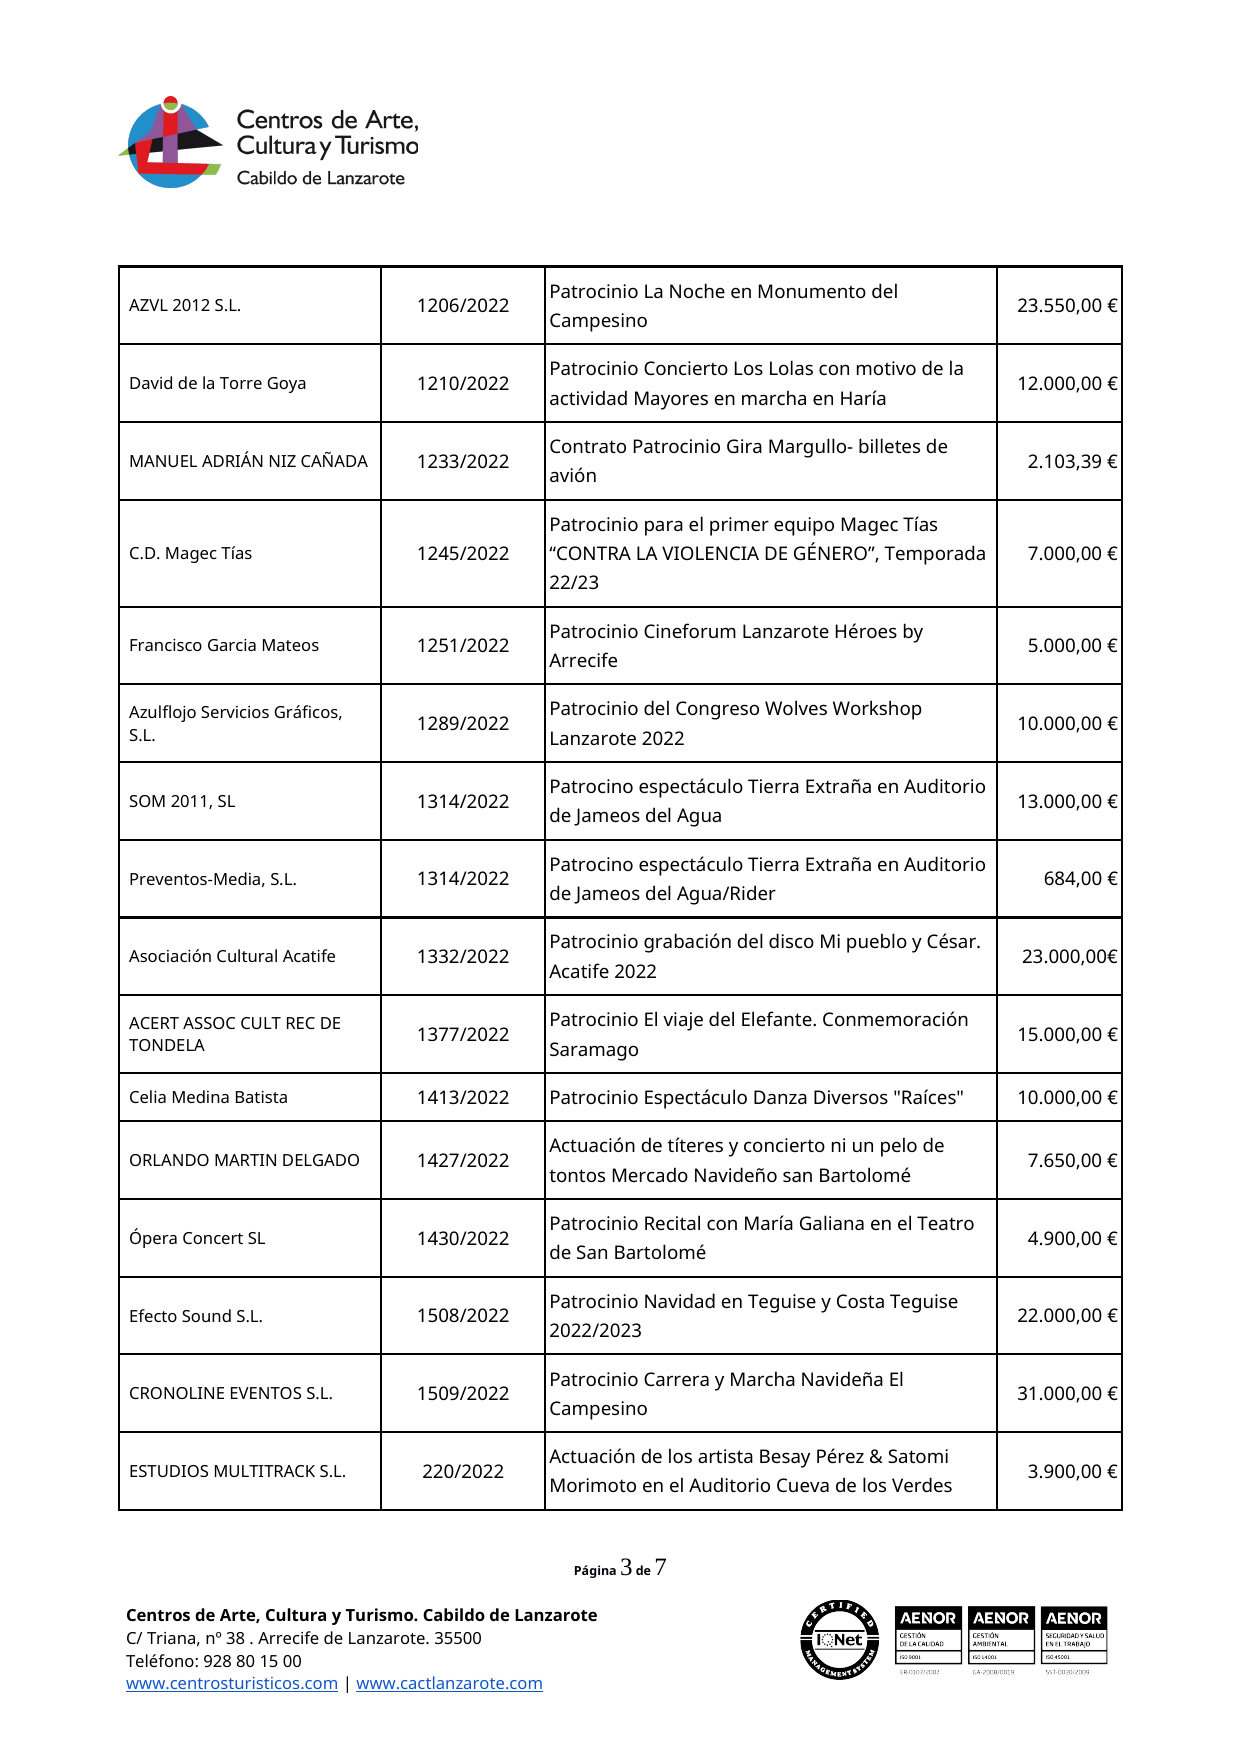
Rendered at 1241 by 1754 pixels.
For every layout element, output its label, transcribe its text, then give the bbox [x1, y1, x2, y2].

table_cell 4.900,00 € [998, 1200, 1121, 1276]
table_cell 7.650,00 € [998, 1122, 1121, 1198]
table_cell Ópera Concert SL [120, 1200, 380, 1276]
table_cell 1332/2022 [382, 919, 544, 994]
table_cell Preventos-Media, S.L. [120, 841, 380, 916]
table_cell Efecto Sound S.L. [120, 1278, 380, 1353]
table_cell Actuación de los artista Besay Pérez & Satomi Morimoto en el Auditorio Cueva de los Verdes [546, 1433, 996, 1509]
table_cell 1508/2022 [382, 1278, 544, 1353]
table_cell 1509/2022 [382, 1355, 544, 1431]
table_cell Patrocinio Carrera y Marcha Navideña El Campesino [546, 1355, 996, 1431]
table_cell SOM 2011, SL [120, 763, 380, 839]
table_cell Patrocinio Navidad en Teguise y Costa Teguise 2022/2023 [546, 1278, 996, 1353]
picture [118, 96, 418, 188]
table_cell 12.000,00 € [998, 345, 1121, 421]
table_cell Patrocino espectáculo Tierra Extraña en Auditorio de Jameos del Agua/Rider [546, 841, 996, 916]
table_cell Patrocinio del Congreso Wolves Workshop Lanzarote 2022 [546, 685, 996, 761]
table_cell 1206/2022 [382, 268, 544, 343]
table_cell Asociación Cultural Acatife [120, 919, 380, 994]
table_cell 7.000,00 € [998, 501, 1121, 606]
table_cell Patrocinio Recital con María Galiana en el Teatro de San Bartolomé [546, 1200, 996, 1276]
table_cell 1314/2022 [382, 763, 544, 839]
picture [800, 1600, 1108, 1680]
table_cell ACERT ASSOC CULT REC DE TONDELA [120, 996, 380, 1072]
table_cell 2.103,39 € [998, 423, 1121, 498]
table_cell Francisco Garcia Mateos [120, 608, 380, 683]
table_cell Celia Medina Batista [120, 1074, 380, 1120]
table_cell 1289/2022 [382, 685, 544, 761]
table_cell 23.550,00 € [998, 268, 1121, 343]
table_cell 1377/2022 [382, 996, 544, 1072]
table_cell AZVL 2012 S.L. [120, 268, 380, 343]
table_cell Patrocino espectáculo Tierra Extraña en Auditorio de Jameos del Agua [546, 763, 996, 839]
table_cell Patrocinio Concierto Los Lolas con motivo de la actividad Mayores en marcha en Haría [546, 345, 996, 421]
table_cell 1251/2022 [382, 608, 544, 683]
table_cell Patrocinio Espectáculo Danza Diversos "Raíces" [546, 1074, 996, 1120]
table_cell 1430/2022 [382, 1200, 544, 1276]
table_cell ESTUDIOS MULTITRACK S.L. [120, 1433, 380, 1509]
table_cell Patrocinio grabación del disco Mi pueblo y César. Acatife 2022 [546, 919, 996, 994]
table_cell 22.000,00 € [998, 1278, 1121, 1353]
table_cell Contrato Patrocinio Gira Margullo- billetes de avión [546, 423, 996, 498]
table_cell C.D. Magec Tías [120, 501, 380, 606]
table_cell 1427/2022 [382, 1122, 544, 1198]
table_cell 10.000,00 € [998, 1074, 1121, 1120]
table_cell 23.000,00€ [998, 919, 1121, 994]
table_cell MANUEL ADRIÁN NIZ CAÑADA [120, 423, 380, 498]
table_cell Patrocinio para el primer equipo Magec Tías “CONTRA LA VIOLENCIA DE GÉNERO”, Temporada 22/23 [546, 501, 996, 606]
table_cell 1314/2022 [382, 841, 544, 916]
table_cell 1210/2022 [382, 345, 544, 421]
table_cell 1413/2022 [382, 1074, 544, 1120]
table_cell 3.900,00 € [998, 1433, 1121, 1509]
table_cell Actuación de títeres y concierto ni un pelo de tontos Mercado Navideño san Bartolomé [546, 1122, 996, 1198]
table_cell 15.000,00 € [998, 996, 1121, 1072]
table_cell 1245/2022 [382, 501, 544, 606]
table_cell 10.000,00 € [998, 685, 1121, 761]
table_cell Azulflojo Servicios Gráficos, S.L. [120, 685, 380, 761]
table_cell 684,00 € [998, 841, 1121, 916]
table_cell 31.000,00 € [998, 1355, 1121, 1431]
table_cell 13.000,00 € [998, 763, 1121, 839]
table_cell Patrocinio El viaje del Elefante. Conmemoración Saramago [546, 996, 996, 1072]
table_cell 5.000,00 € [998, 608, 1121, 683]
table_cell 220/2022 [382, 1433, 544, 1509]
table_cell Patrocinio La Noche en Monumento del Campesino [546, 268, 996, 343]
table_cell ORLANDO MARTIN DELGADO [120, 1122, 380, 1198]
table_cell 1233/2022 [382, 423, 544, 498]
table_cell David de la Torre Goya [120, 345, 380, 421]
table_cell CRONOLINE EVENTOS S.L. [120, 1355, 380, 1431]
table_cell Patrocinio Cineforum Lanzarote Héroes by Arrecife [546, 608, 996, 683]
